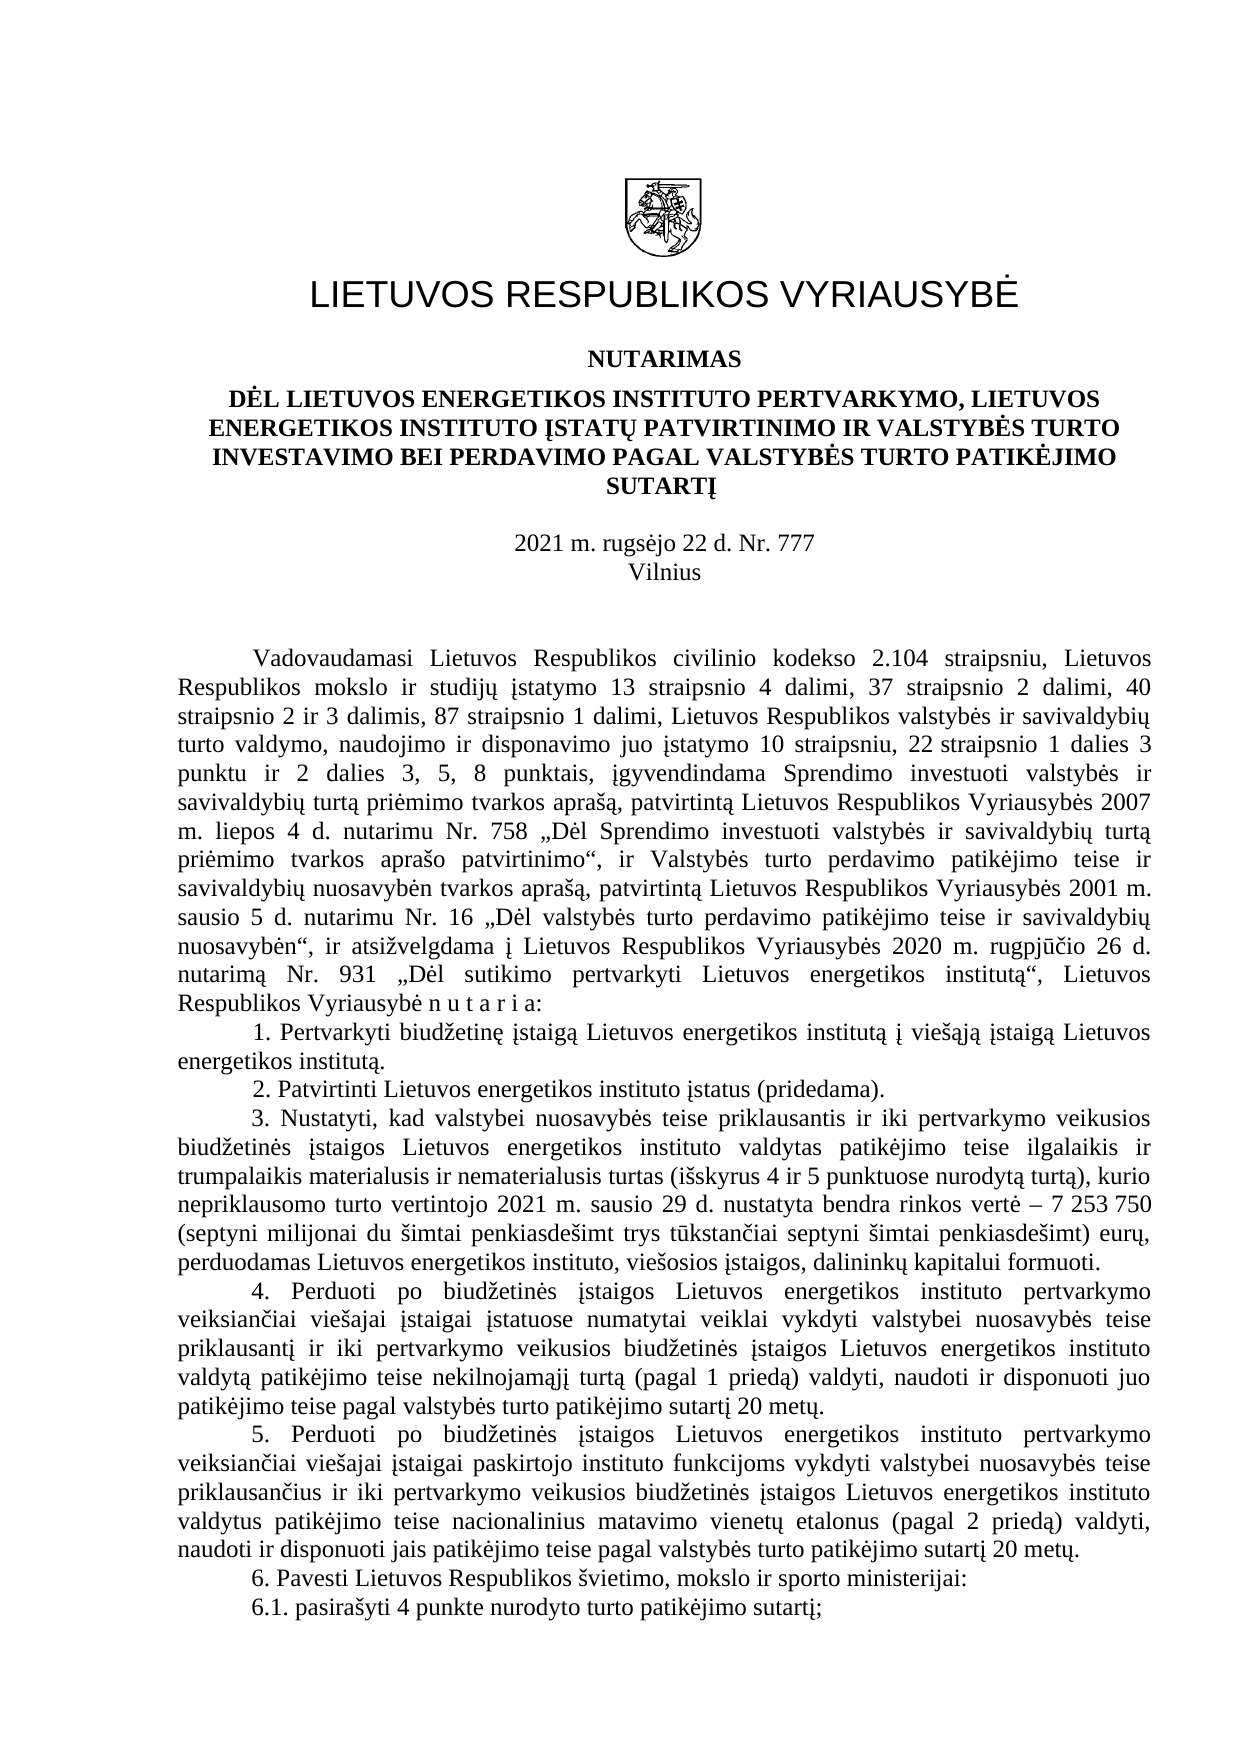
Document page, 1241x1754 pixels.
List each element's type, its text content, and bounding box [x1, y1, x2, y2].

text 6.1. pasirašyti 4 punkte nurodyto turto patikėjimo sutartį; [177, 1592, 1152, 1621]
text nutarimas [177, 344, 1152, 373]
text DĖL LIETUVOS ENERGETIKOS INSTITUTO PERTVARKYMO, LIETUVOS ENERGETIKOS INSTITUTO ĮSTATŲ PATVIRTINIMO IR VALSTYBĖS TURTO INVESTAVIMO BEI PERDAVIMO PAGAL VALSTYBĖS TURTO PATIKĖJIMO SUTARTĮ [177, 384, 1152, 499]
text Lietuvos Respublikos Vyriausybė [177, 272, 1152, 315]
text 4. Perduoti po biudžetinės įstaigos Lietuvos energetikos instituto pertvarkymo veiksiančiai viešajai įstaigai įstatuose numatytai veiklai vykdyti valstybei nuosavybės teise priklausantį ir iki pertvarkymo veikusios biudžetinės įstaigos Lietuvos energetikos instituto valdytą patikėjimo teise nekilnojamąjį turtą (pagal 1 priedą) valdyti, naudoti ir disponuoti juo patikėjimo teise pagal valstybės turto patikėjimo sutartį 20 metų. [177, 1276, 1152, 1419]
text 2021 m. rugsėjo 22 d. Nr. 777 [177, 528, 1152, 557]
text 2. Patvirtinti Lietuvos energetikos instituto įstatus (pridedama). [177, 1074, 1152, 1103]
text Vilnius [177, 557, 1152, 586]
text 1. Pertvarkyti biudžetinę įstaigą Lietuvos energetikos institutą į viešąją įstaigą Lietuvos energetikos institutą. [177, 1017, 1152, 1074]
text 6. Pavesti Lietuvos Respublikos švietimo, mokslo ir sporto ministerijai: [177, 1563, 1152, 1592]
text Vadovaudamasi Lietuvos Respublikos civilinio kodekso 2.104 straipsniu, Lietuvos Respublikos mokslo ir studijų įstatymo 13 straipsnio 4 dalimi, 37 straipsnio 2 dalimi, 40 straipsnio 2 ir 3 dalimis, 87 straipsnio 1 dalimi, Lietuvos Respublikos valstybės ir savivaldybių turto valdymo, naudojimo ir disponavimo juo įstatymo 10 straipsniu, 22 straipsnio 1 dalies 3 punktu ir 2 dalies 3, 5, 8 punktais, įgyvendindama Sprendimo investuoti valstybės ir savivaldybių turtą priėmimo tvarkos aprašą, patvirtintą Lietuvos Respublikos Vyriausybės 2007 m. liepos 4 d. nutarimu Nr. 758 „Dėl Sprendimo investuoti valstybės ir savivaldybių turtą priėmimo tvarkos aprašo patvirtinimo“, ir Valstybės turto perdavimo patikėjimo teise ir savivaldybių nuosavybėn tvarkos aprašą, patvirtintą Lietuvos Respublikos Vyriausybės 2001 m. sausio 5 d. nutarimu Nr. 16 „Dėl valstybės turto perdavimo patikėjimo teise ir savivaldybių nuosavybėn“, ir atsižvelgdama į Lietuvos Respublikos Vyriausybės 2020 m. rugpjūčio 26 d. nutarimą Nr. 931 „Dėl sutikimo pertvarkyti Lietuvos energetikos institutą“, Lietuvos Respublikos Vyriausybė n u t a r i a: [177, 643, 1152, 1017]
text 5. Perduoti po biudžetinės įstaigos Lietuvos energetikos instituto pertvarkymo veiksiančiai viešajai įstaigai paskirtojo instituto funkcijoms vykdyti valstybei nuosavybės teise priklausančius ir iki pertvarkymo veikusios biudžetinės įstaigos Lietuvos energetikos instituto valdytus patikėjimo teise nacionalinius matavimo vienetų etalonus (pagal 2 priedą) valdyti, naudoti ir disponuoti jais patikėjimo teise pagal valstybės turto patikėjimo sutartį 20 metų. [177, 1419, 1152, 1563]
text 3. Nustatyti, kad valstybei nuosavybės teise priklausantis ir iki pertvarkymo veikusios biudžetinės įstaigos Lietuvos energetikos instituto valdytas patikėjimo teise ilgalaikis ir trumpalaikis materialusis ir nematerialusis turtas (išskyrus 4 ir 5 punktuose nurodytą turtą), kurio nepriklausomo turto vertintojo 2021 m. sausio 29 d. nustatyta bendra rinkos vertė – 7 253 750 (septyni milijonai du šimtai penkiasdešimt trys tūkstančiai septyni šimtai penkiasdešimt) eurų, perduodamas Lietuvos energetikos instituto, viešosios įstaigos, dalininkų kapitalui formuoti. [177, 1103, 1152, 1276]
